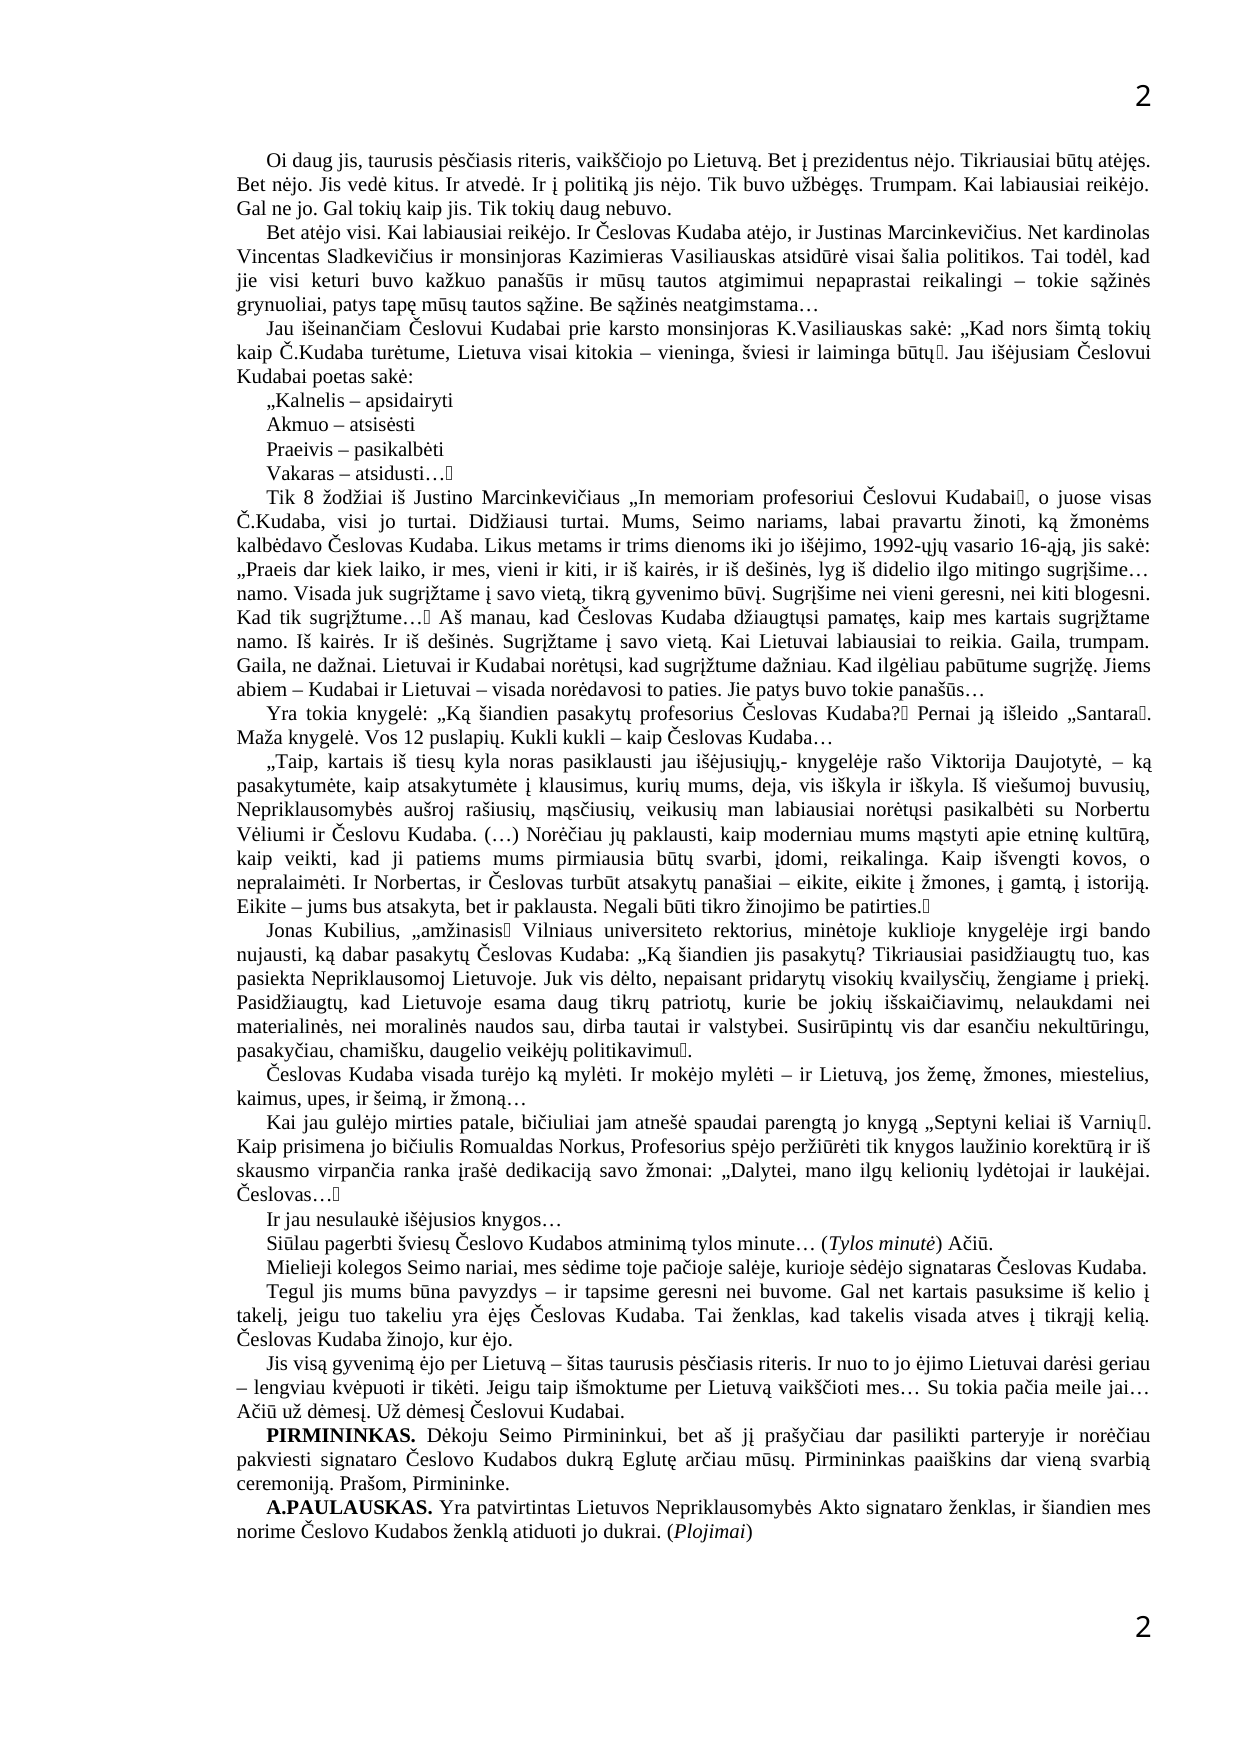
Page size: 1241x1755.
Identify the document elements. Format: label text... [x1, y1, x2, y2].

text A.PAULAUSKAS. Yra patvirtintas Lietuvos Nepriklausomybės Akto signataro ženklas, ir šiandien mes norime Česlovo Kudabos ženklą atiduoti jo dukrai. (Plojimai) [236, 1495, 1152, 1543]
text Vakaras – atsidusti… [236, 461, 1152, 484]
text Mielieji kolegos Seimo nariai, mes sėdime toje pačioje salėje, kurioje sėdėjo signataras Česlovas Kudaba. [236, 1254, 1152, 1279]
text Jis visą gyvenimą ėjo per Lietuvą – šitas taurusis pėsčiasis riteris. Ir nuo to jo ėjimo Lietuvai darėsi geriau – lengviau kvėpuoti ir tikėti. Jeigu taip išmoktume per Lietuvą vaikščioti mes… Su tokia pačia meile jai… Ačiū už dėmesį. Už dėmesį Česlovui Kudabai. [236, 1351, 1152, 1423]
text Kai jau gulėjo mirties patale, bičiuliai jam atnešė spaudai parengtą jo knygą „Septyni keliai iš Varnių. Kaip prisimena jo bičiulis Romualdas Norkus, Profesorius spėjo peržiūrėti tik knygos laužinio korektūrą ir iš skausmo virpančia ranka įrašė dedikaciją savo žmonai: „Dalytei, mano ilgų kelionių lydėtojai ir laukėjai. Česlovas… [236, 1110, 1152, 1206]
text „Taip, kartais iš tiesų kyla noras pasiklausti jau išėjusiųjų,- knygelėje rašo Viktorija Daujotytė, ­­– ką pasakytumėte, kaip atsakytumėte į klausimus, kurių mums, deja, vis iškyla ir iškyla. Iš viešumoj buvusių, Nepriklausomybės aušroj rašiusių, mąsčiusių, veikusių man labiausiai norėtųsi pasikalbėti su Norbertu Vėliumi ir Česlovu Kudaba. (…) Norėčiau jų paklausti, kaip moderniau mums mąstyti apie etninę kultūrą, kaip veikti, kad ji patiems mums pirmiausia būtų svarbi, įdomi, reikalinga. Kaip išvengti kovos, o nepralaimėti. Ir Norbertas, ir Česlovas turbūt atsakytų panašiai – eikite, eikite į žmones, į gamtą, į istoriją. Eikite – jums bus atsakyta, bet ir paklausta. Negali būti tikro žinojimo be patirties. [236, 749, 1152, 918]
text Yra tokia knygelė: „Ką šiandien pasakytų profesorius Česlovas Kudaba? Pernai ją išleido „Santara. Maža knygelė. Vos 12 puslapių. Kukli kukli – kaip Česlovas Kudaba… [236, 701, 1152, 749]
text „Kalnelis – apsidairyti [236, 388, 1152, 412]
text Praeivis – pasikalbėti [236, 436, 1152, 461]
text Bet atėjo visi. Kai labiausiai reikėjo. Ir Česlovas Kudaba atėjo, ir Justinas Marcinkevičius. Net kardinolas Vincentas Sladkevičius ir monsinjoras Kazimieras Vasiliauskas atsidūrė visai šalia politikos. Tai todėl, kad jie visi keturi buvo kažkuo panašūs ir mūsų tautos atgimimui nepaprastai reikalingi – tokie sąžinės grynuoliai, patys tapę mūsų tautos sąžine. Be sąžinės neatgimstama… [236, 220, 1152, 316]
text Tegul jis mums būna pavyzdys – ir tapsime geresni nei buvome. Gal net kartais pasuksime iš kelio į takelį, jeigu tuo takeliu yra ėjęs Česlovas Kudaba. Tai ženklas, kad takelis visada atves į tikrąjį kelią. Česlovas Kudaba žinojo, kur ėjo. [236, 1279, 1152, 1351]
text Siūlau pagerbti šviesų Česlovo Kudabos atminimą tylos minute… (Tylos minutė) Ačiū. [236, 1231, 1152, 1254]
text Akmuo – atsisėsti [236, 412, 1152, 436]
text PIRMININKAS. Dėkoju Seimo Pirmininkui, bet aš jį prašyčiau dar pasilikti parteryje ir norėčiau pakviesti signataro Česlovo Kudabos dukrą Eglutę arčiau mūsų. Pirmininkas paaiškins dar vieną svarbią ceremoniją. Prašom, Pirmininke. [236, 1423, 1152, 1495]
text Jau išeinančiam Česlovui Kudabai prie karsto monsinjoras K.Vasiliauskas sakė: „Kad nors šimtą tokių kaip Č.Kudaba turėtume, Lietuva visai kitokia – vieninga, šviesi ir laiminga būtų. Jau išėjusiam Česlovui Kudabai poetas sakė: [236, 316, 1152, 388]
text Oi daug jis, taurusis pėsčiasis riteris, vaikščiojo po Lietuvą. Bet į prezidentus nėjo. Tikriausiai būtų atėjęs. Bet nėjo. Jis vedė kitus. Ir atvedė. Ir į politiką jis nėjo. Tik buvo užbėgęs. Trumpam. Kai labiausiai reikėjo. Gal ne jo. Gal tokių kaip jis. Tik tokių daug nebuvo. [236, 148, 1152, 220]
text Jonas Kubilius, „amžinasis Vilniaus universiteto rektorius, minėtoje kuklioje knygelėje irgi bando nujausti, ką dabar pasakytų Česlovas Kudaba: „Ką šiandien jis pasakytų? Tikriausiai pasidžiaugtų tuo, kas pasiekta Nepriklausomoj Lietuvoje. Juk vis dėlto, nepaisant pridarytų visokių kvailysčių, žengiame į priekį. Pasidžiaugtų, kad Lietuvoje esama daug tikrų patriotų, kurie be jokių išskaičiavimų, nelaukdami nei materialinės, nei moralinės naudos sau, dirba tautai ir valstybei. Susirūpintų vis dar esančiu nekultūringu, pasakyčiau, chamišku, daugelio veikėjų politikavimu. [236, 918, 1152, 1062]
text Tik 8 žodžiai iš Justino Marcinkevičiaus „In memoriam profesoriui Česlovui Kudabai, o juose visas Č.Kudaba, visi jo turtai. Didžiausi turtai. Mums, Seimo nariams, labai pravartu žinoti, ką žmonėms kalbėdavo Česlovas Kudaba. Likus metams ir trims dienoms iki jo išėjimo, 1992-ųjų vasario 16-ąją, jis sakė: „Praeis dar kiek laiko, ir mes, vieni ir kiti, ir iš kairės, ir iš dešinės, lyg iš didelio ilgo mitingo sugrįšime… namo. Visada juk sugrįžtame į savo vietą, tikrą gyvenimo būvį. Sugrįšime nei vieni geresni, nei kiti blogesni. Kad tik sugrįžtume… Aš manau, kad Česlovas Kudaba džiaugtųsi pamatęs, kaip mes kartais sugrįžtame namo. Iš kairės. Ir iš dešinės. Sugrįžtame į savo vietą. Kai Lietuvai labiausiai to reikia. Gaila, trumpam. Gaila, ne dažnai. Lietuvai ir Kudabai norėtųsi, kad sugrįžtume dažniau. Kad ilgėliau pabūtume sugrįžę. Jiems abiem – Kudabai ir Lietuvai – visada norėdavosi to paties. Jie patys buvo tokie panašūs… [236, 484, 1152, 701]
text Česlovas Kudaba visada turėjo ką mylėti. Ir mokėjo mylėti – ir Lietuvą, jos žemę, žmones, miestelius, kaimus, upes, ir šeimą, ir žmoną… [236, 1062, 1152, 1110]
text Ir jau nesulaukė išėjusios knygos… [236, 1206, 1152, 1231]
